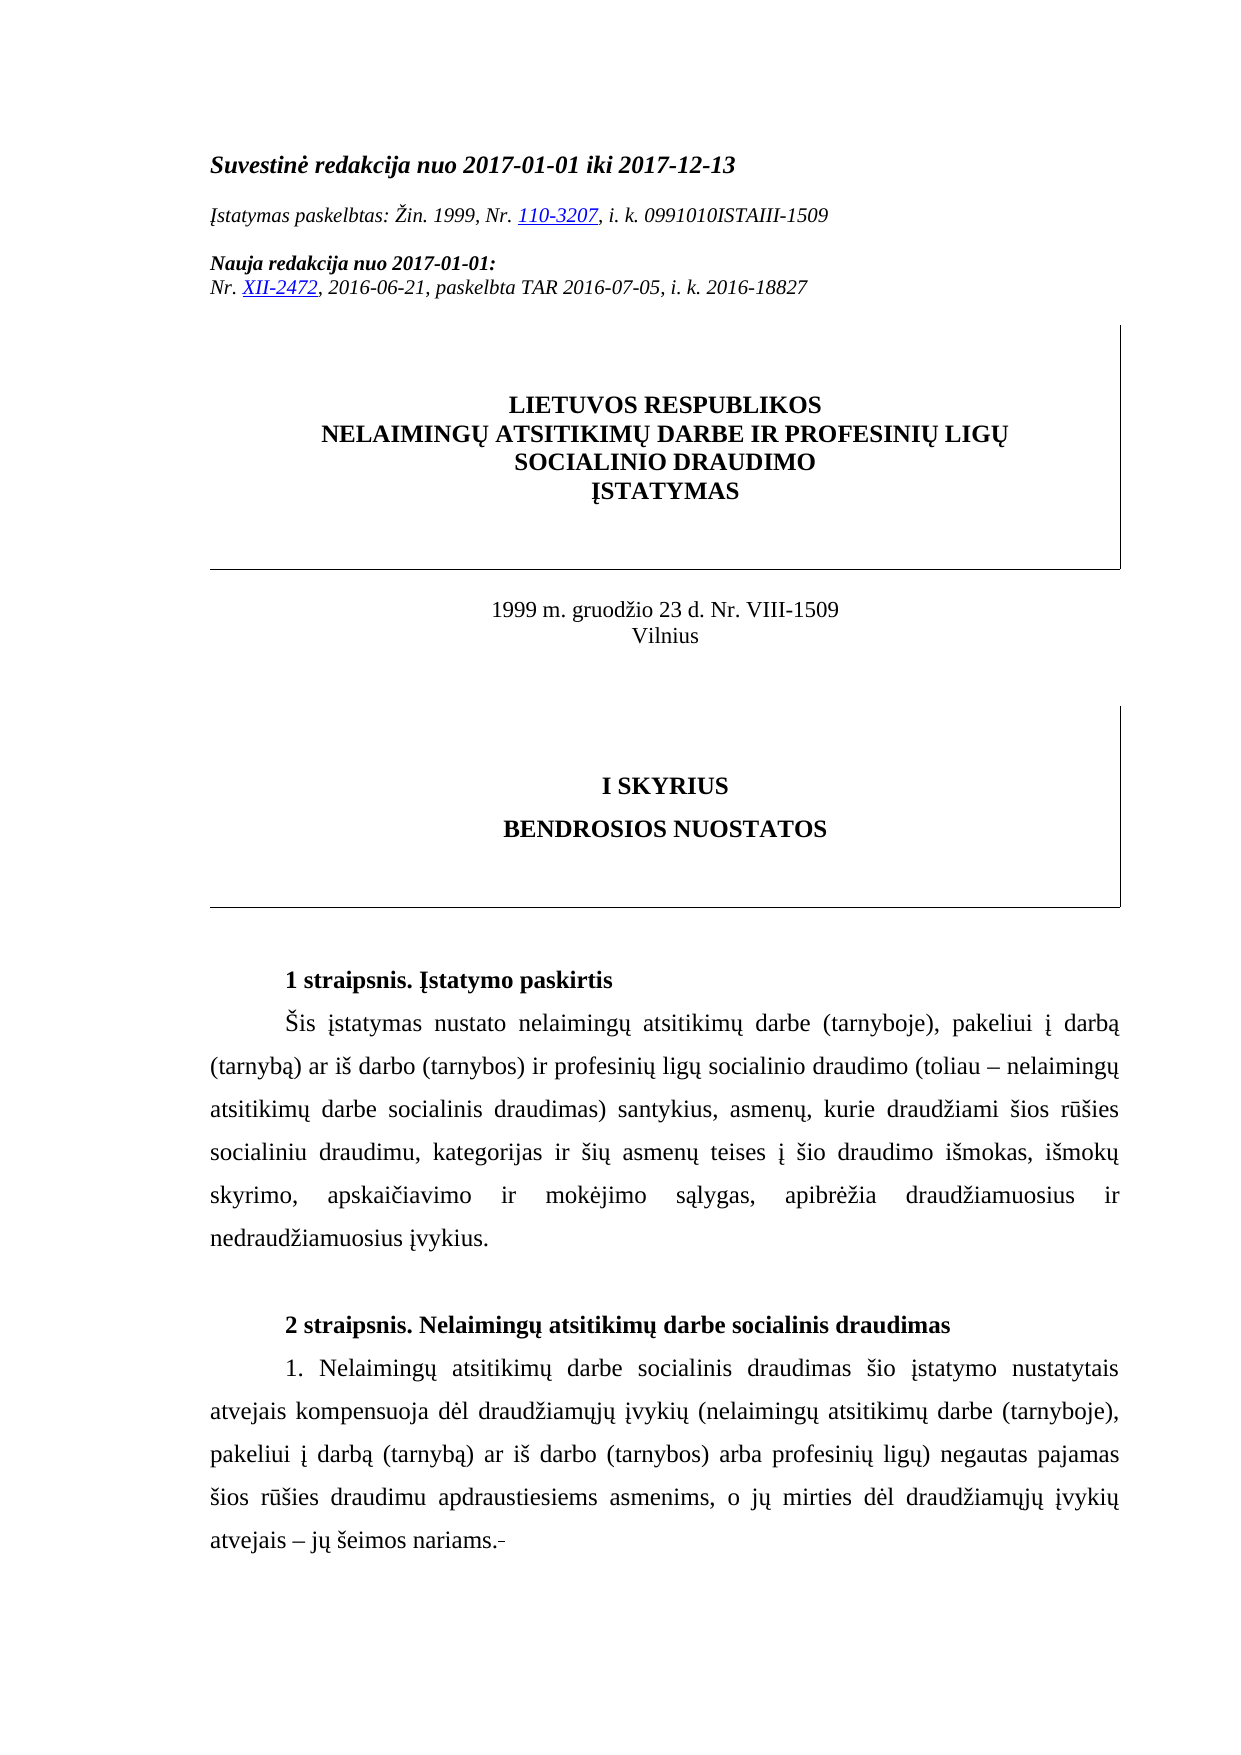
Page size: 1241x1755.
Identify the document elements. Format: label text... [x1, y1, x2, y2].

text I SKYRIUS [210, 706, 1120, 749]
text 1 straipsnis. Įstatymo paskirtis [210, 965, 1120, 993]
text Šis įstatymas nustato nelaimingų atsitikimų darbe (tarnyboje), pakeliui į darbą (tarnybą) ar iš darbo (tarnybos) ir profesinių ligų socialinio draudimo (toliau – nelaimingų atsitikimų darbe socialinis draudimas) santykius, asmenų, kurie draudžiami šios rūšies socialiniu draudimu, kategorijas ir šių asmenų teises į šio draudimo išmokas, išmokų skyrimo, apskaičiavimo ir mokėjimo sąlygas, apibrėžia draudžiamuosius ir nedraudžiamuosius įvykius. [210, 1008, 1120, 1252]
text BENDROSIOS NUOSTATOS [210, 749, 1120, 907]
text 2 straipsnis. Nelaimingų atsitikimų darbe socialinis draudimas [210, 1310, 1120, 1338]
text Nr. XII-2472, 2016-06-21, paskelbta TAR 2016-07-05, i. k. 2016-18827 [210, 275, 1120, 299]
text Įstatymas paskelbtas: Žin. 1999, Nr. 110-3207, i. k. 0991010ISTAIII-1509 [210, 203, 1120, 227]
text Suvestinė redakcija nuo 2017-01-01 iki 2017-12-13 [210, 150, 1120, 179]
text LIETUVOS RESPUBLIKOS NELAIMINGŲ ATSITIKIMŲ DARBE IR PROFESINIŲ LIGŲ SOCIALINIO DRAUDIMO ĮSTATYMAS [210, 325, 1120, 569]
text 1. Nelaimingų atsitikimų darbe socialinis draudimas šio įstatymo nustatytais atvejais kompensuoja dėl draudžiamųjų įvykių (nelaimingų atsitikimų darbe (tarnyboje), pakeliui į darbą (tarnybą) ar iš darbo (tarnybos) arba profesinių ligų) negautas pajamas šios rūšies draudimu apdraustiesiems asmenims, o jų mirties dėl draudžiamųjų įvykių atvejais – jų šeimos nariams. [210, 1353, 1120, 1554]
text 1999 m. gruodžio 23 d. Nr. VIII-1509 [210, 596, 1120, 622]
text Vilnius [210, 622, 1120, 649]
text Nauja redakcija nuo 2017-01-01: [210, 251, 1120, 275]
